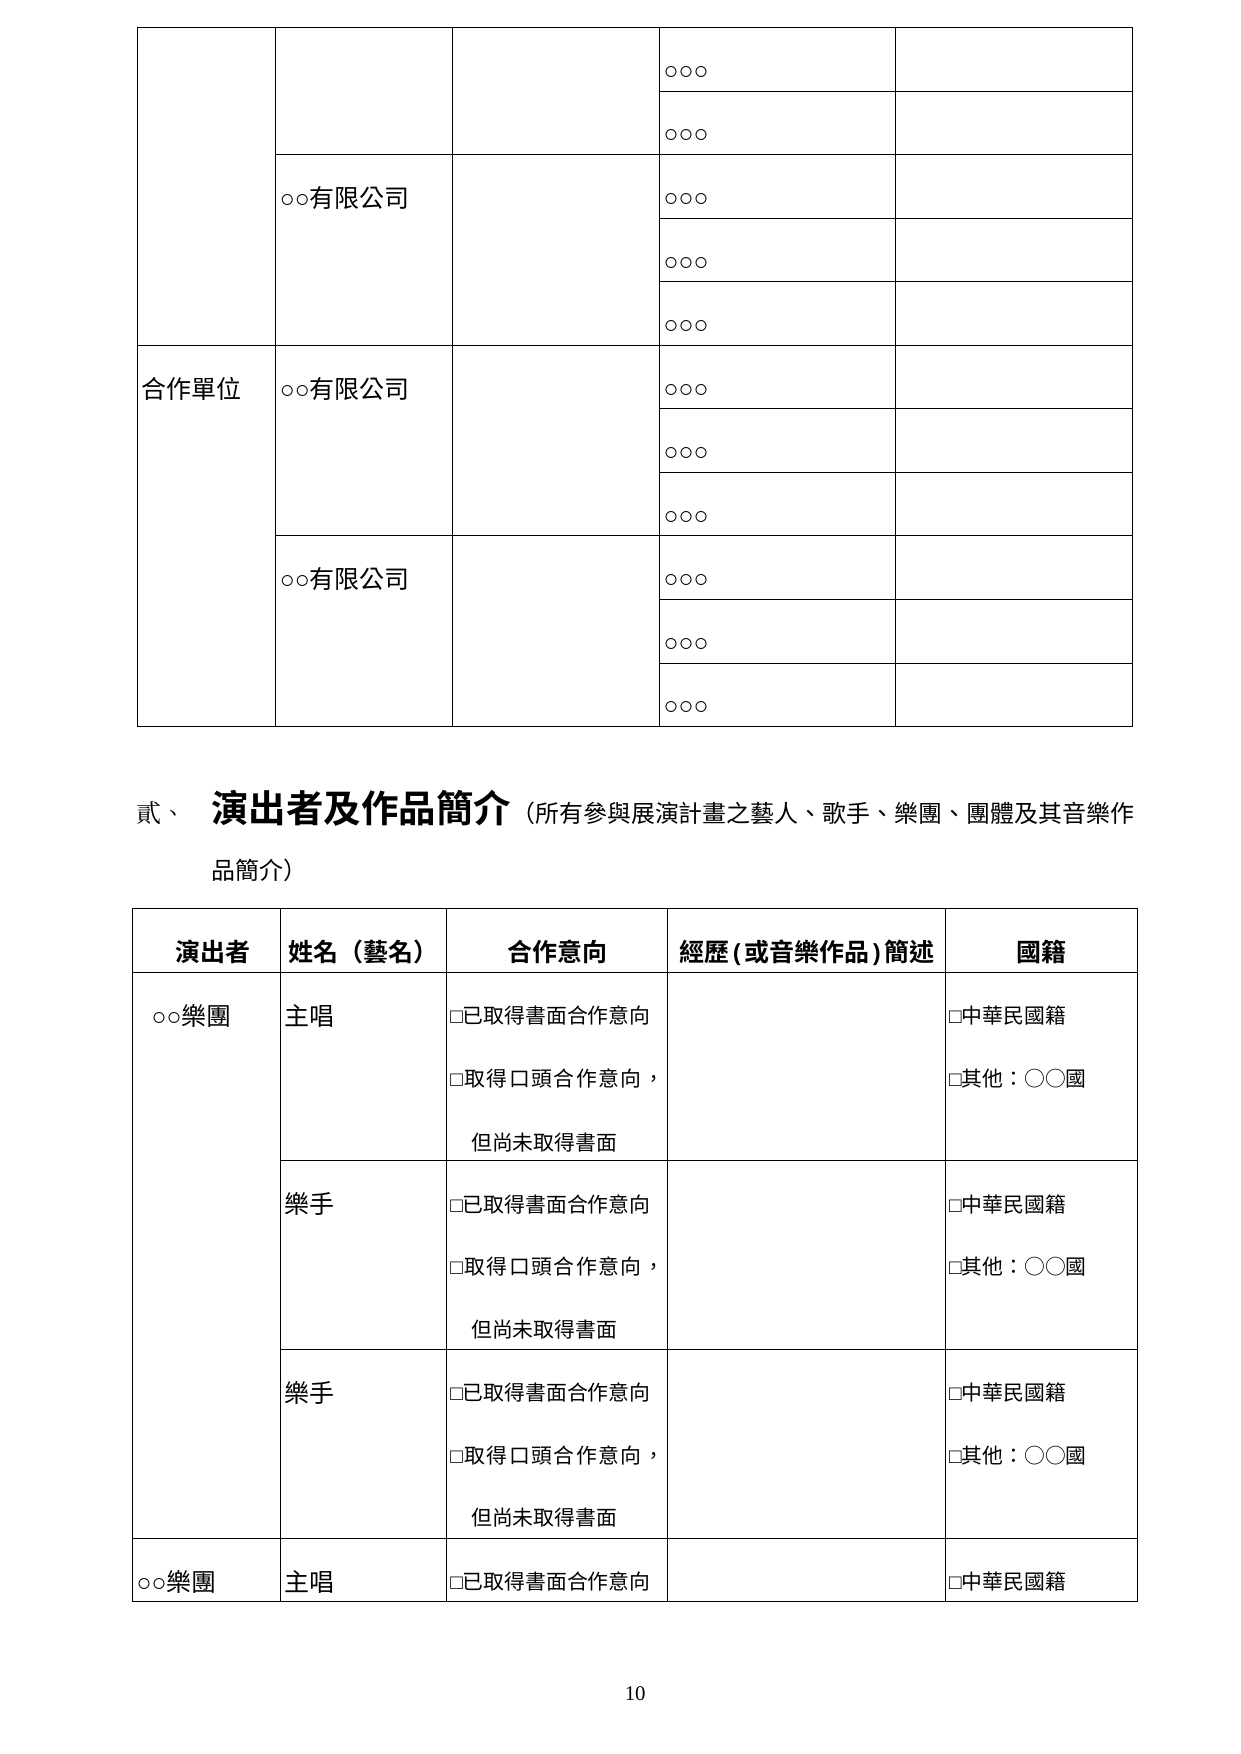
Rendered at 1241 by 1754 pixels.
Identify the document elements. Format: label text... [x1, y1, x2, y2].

table_cell [896, 28, 1132, 91]
table_cell □中華民國籍 □其他：○○國 [946, 1350, 1137, 1537]
table_cell [896, 664, 1132, 726]
table_cell ○○○ [660, 92, 895, 154]
table_header 經歷(或音樂作品)簡述 [668, 909, 945, 972]
table_cell ○○有限公司 [276, 536, 452, 726]
table_cell □中華民國籍 □其他：○○國 [946, 1161, 1137, 1349]
table_cell [453, 346, 659, 535]
table_cell [453, 536, 659, 726]
table_cell 主唱 [281, 1539, 446, 1601]
table_cell ○○○ [660, 155, 895, 218]
table_cell [453, 28, 659, 154]
table_header 演出者 [133, 909, 280, 972]
table_cell ○○○ [660, 346, 895, 408]
table_cell 樂手 [281, 1350, 446, 1537]
table_cell □中華民國籍 □其他：○○國 [946, 973, 1137, 1160]
table_cell ○○○ [660, 473, 895, 535]
table_header 合作意向 [447, 909, 667, 972]
table_cell [896, 219, 1132, 281]
table_cell □已取得書面合作意向 □取得口頭合作意向，但尚未取得書面 [447, 1161, 667, 1349]
table_cell [896, 600, 1132, 662]
table_header 國籍 [946, 909, 1137, 972]
table_cell ○○○ [660, 409, 895, 472]
table_cell [896, 92, 1132, 154]
table_cell □已取得書面合作意向 [447, 1539, 667, 1601]
table_cell 樂手 [281, 1161, 446, 1349]
table_cell 主唱 [281, 973, 446, 1160]
table_cell [276, 28, 452, 154]
table_cell [896, 409, 1132, 472]
table_cell ○○○ [660, 219, 895, 281]
table_cell [896, 536, 1132, 599]
table_cell ○○○ [660, 28, 895, 91]
table_cell ○○○ [660, 664, 895, 726]
table_cell ○○有限公司 [276, 155, 452, 345]
table_cell ○○樂團 [133, 973, 280, 1537]
table_cell □中華民國籍 [946, 1539, 1137, 1601]
table_cell [668, 1539, 945, 1601]
table_cell [668, 973, 945, 1160]
table_cell ○○○ [660, 600, 895, 662]
table_cell ○○○ [660, 536, 895, 599]
table_cell ○○○ [660, 282, 895, 345]
list 演出者及作品簡介（所有參與展演計畫之藝人、歌手、樂團、團體及其音樂作品簡介） [136, 764, 1134, 889]
table_header 姓名（藝名） [281, 909, 446, 972]
table_cell [453, 155, 659, 345]
table_cell [668, 1161, 945, 1349]
table_cell ○○有限公司 [276, 346, 452, 535]
table_cell [668, 1350, 945, 1537]
table_cell [896, 346, 1132, 408]
table_cell [896, 473, 1132, 535]
table_cell □已取得書面合作意向 □取得口頭合作意向，但尚未取得書面 [447, 973, 667, 1160]
table_cell [896, 155, 1132, 218]
table_cell [896, 282, 1132, 345]
table_cell [138, 28, 275, 345]
table_cell □已取得書面合作意向 □取得口頭合作意向，但尚未取得書面 [447, 1350, 667, 1537]
table_cell 合作單位 [138, 346, 275, 726]
table_cell ○○樂團 [133, 1539, 280, 1601]
